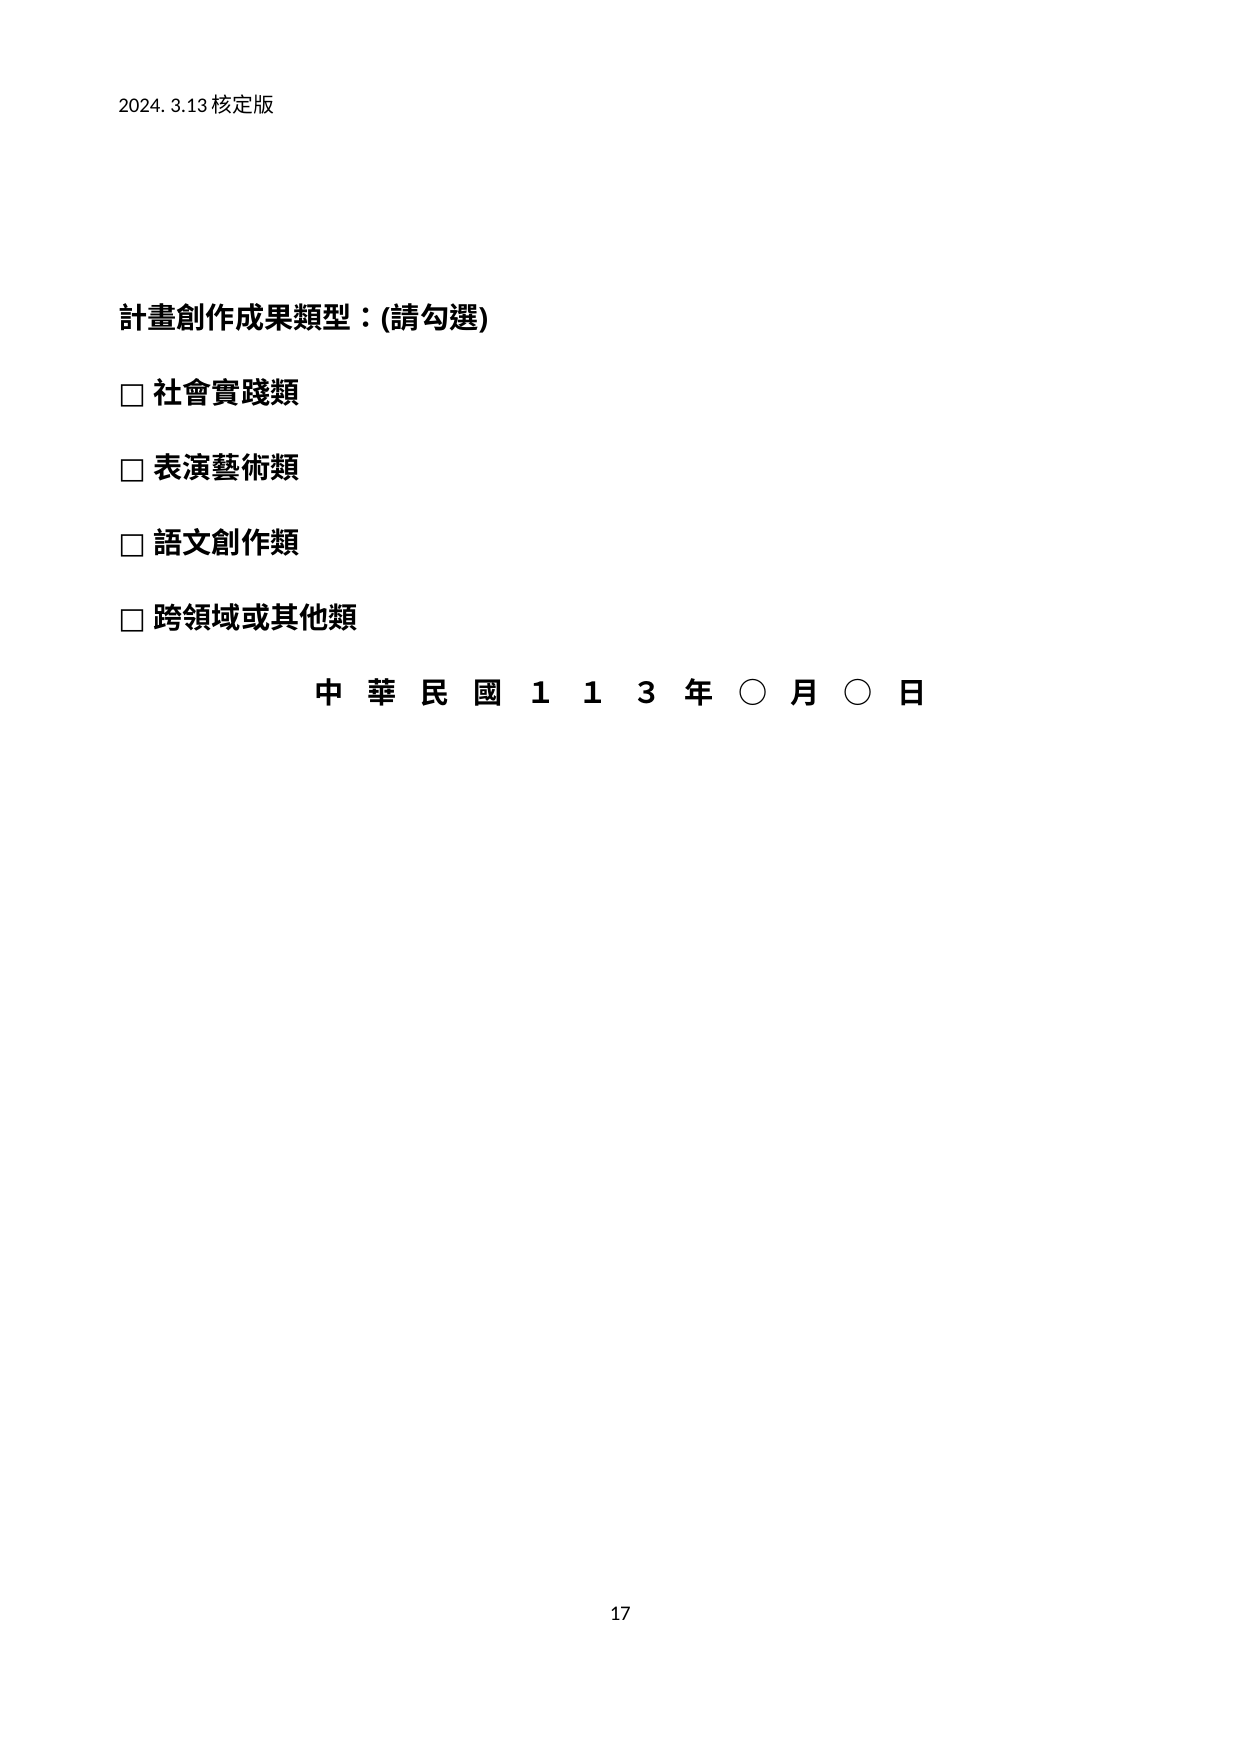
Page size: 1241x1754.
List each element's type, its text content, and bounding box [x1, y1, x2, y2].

text □ 表演藝術類 [118, 428, 1122, 503]
text □ 跨領域或其他類 [118, 578, 1122, 653]
text 中華民國１１３年○月○日 [118, 653, 1122, 728]
text □ 社會實踐類 [118, 353, 1122, 428]
text □ 語文創作類 [118, 503, 1122, 578]
text 計畫創作成果類型：(請勾選) [118, 278, 1122, 353]
